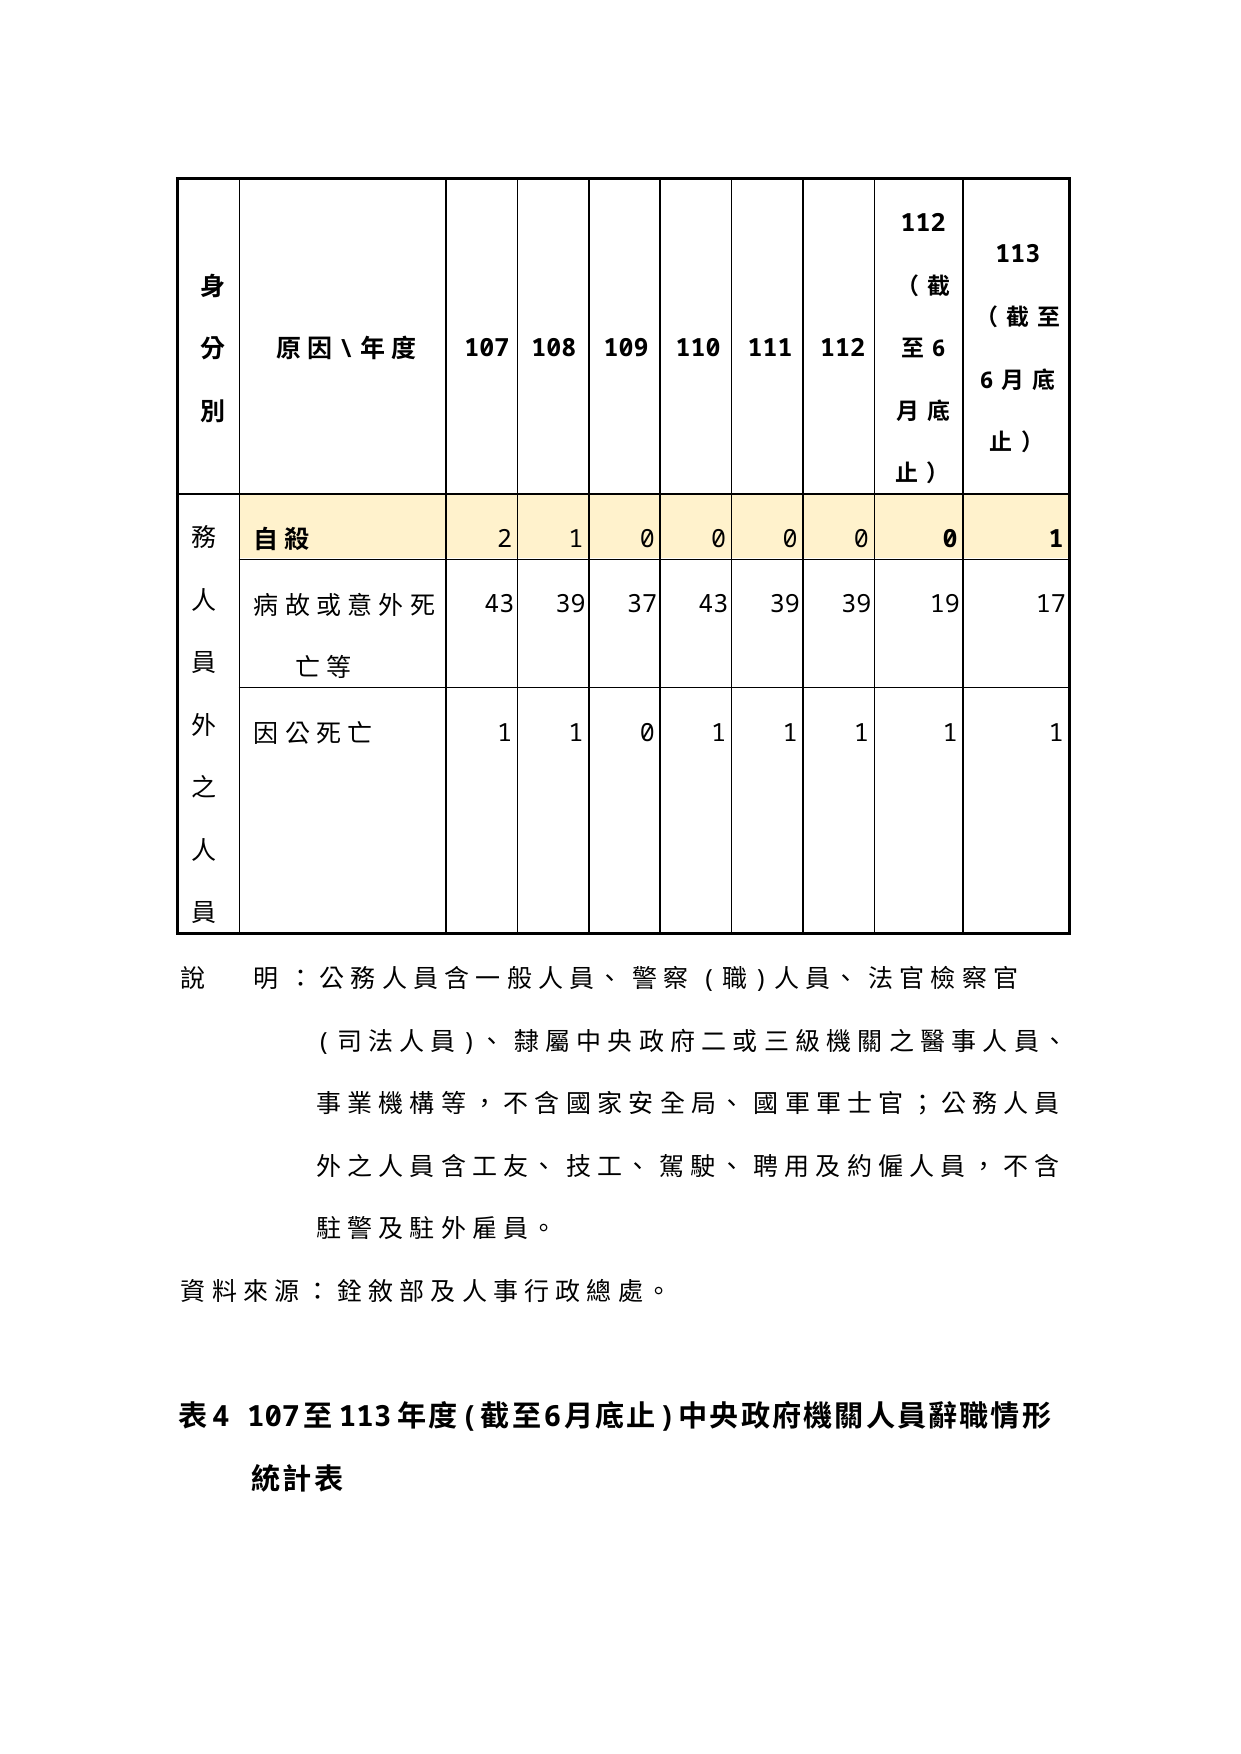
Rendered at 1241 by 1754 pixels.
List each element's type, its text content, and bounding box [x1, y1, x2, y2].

table_header 身分別 [179, 180, 239, 493]
table_header 107 [447, 180, 517, 493]
table_cell 0 [732, 495, 802, 558]
table_cell 1 [518, 688, 588, 932]
table_header 109 [590, 180, 659, 493]
table_cell 1 [964, 495, 1068, 558]
table_cell 39 [518, 560, 588, 687]
table_cell 0 [875, 495, 962, 558]
table_cell 0 [661, 495, 731, 558]
table_header 108 [518, 180, 588, 493]
table_header 原因\年度 [240, 180, 445, 493]
table_cell 39 [732, 560, 802, 687]
table_cell 1 [875, 688, 962, 932]
table_cell 37 [590, 560, 659, 687]
text 資料來源：銓敘部及人事行政總處。 [177, 1247, 1063, 1310]
table_cell 0 [804, 495, 874, 558]
table_cell 1 [964, 688, 1068, 932]
table_cell 1 [804, 688, 874, 932]
table_cell 39 [804, 560, 874, 687]
table_header 110 [661, 180, 731, 493]
table_cell 自殺 [240, 495, 445, 558]
table_cell 0 [590, 495, 659, 558]
text 表4 107至113年度(截至6月底止)中央政府機關人員辭職情形統計表 [177, 1372, 1063, 1497]
table_cell 17 [964, 560, 1068, 687]
table_cell 務人員外之人員 [179, 495, 239, 932]
table_header 112 （截至6月底止） [875, 180, 962, 493]
table_cell 2 [447, 495, 517, 558]
table_cell 43 [661, 560, 731, 687]
table_cell 0 [590, 688, 659, 932]
table_cell 1 [732, 688, 802, 932]
table_header 111 [732, 180, 802, 493]
text 說 明：公務人員含一般人員、警察(職)人員、法官檢察官(司法人員)、隸屬中央政府二或三級機關之醫事人員、事業機構等，不含國家安全局、國軍軍士官；公務人員外之人員含工友、技工、駕駛、聘用及約僱人員，不含駐警及駐外雇員。 [177, 935, 1063, 1247]
table_cell 19 [875, 560, 962, 687]
table_header 112 [804, 180, 874, 493]
table_header 113 （截至6月底止） [964, 180, 1068, 493]
table_cell 1 [661, 688, 731, 932]
table_cell 43 [447, 560, 517, 687]
table_cell 1 [447, 688, 517, 932]
table_cell 1 [518, 495, 588, 558]
table_cell 病故或意外死亡等 [240, 560, 445, 687]
table_cell 因公死亡 [240, 688, 445, 932]
